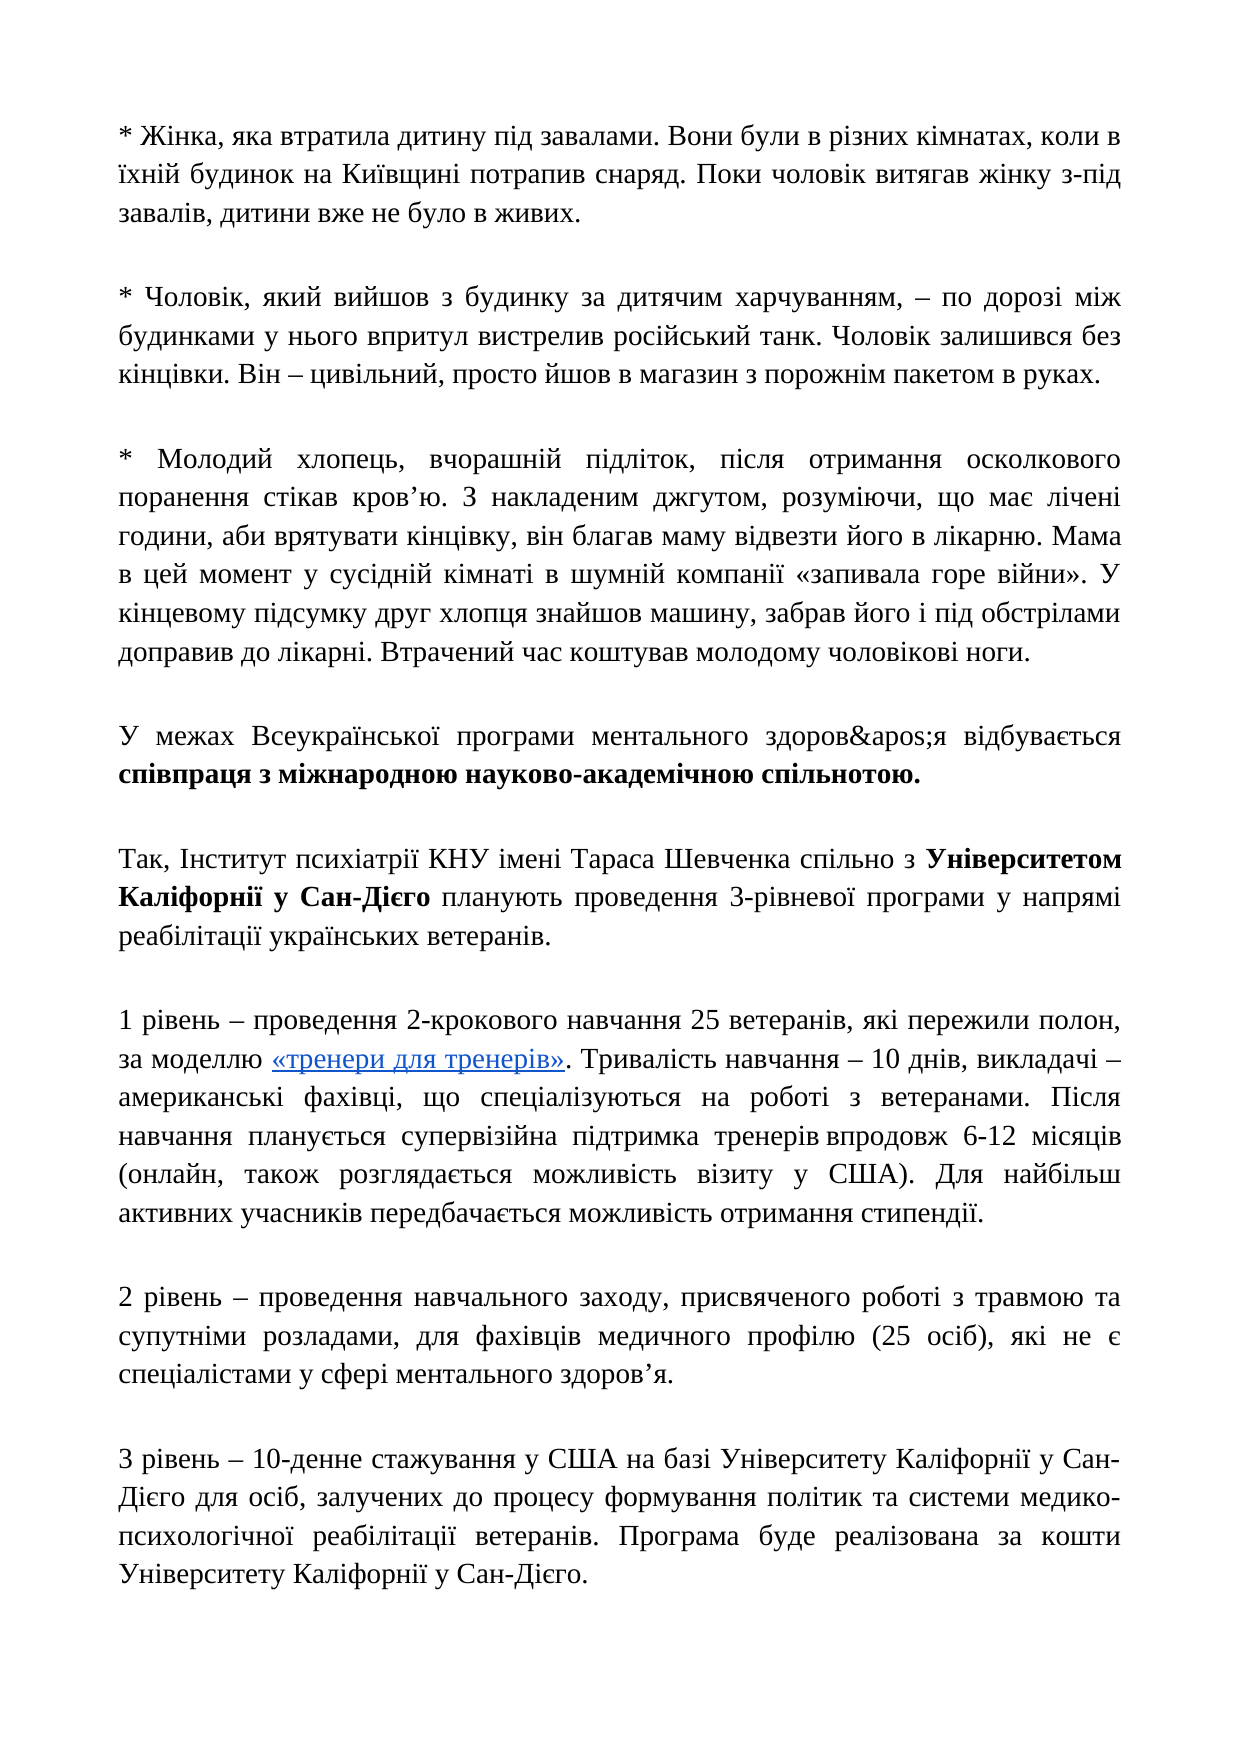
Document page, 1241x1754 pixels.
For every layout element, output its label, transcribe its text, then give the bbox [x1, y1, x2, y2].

text 2 рівень – проведення навчального заходу, присвяченого роботі з травмою та супутніми розладами, для фахівців медичного профілю (25 осіб), які не є спеціалістами у сфері ментального здоровʼя. [118, 1279, 1122, 1390]
text 3 рівень – 10-денне стажування у США на базі Університету Каліфорнії у Сан-Дієго для осіб, залучених до процесу формування політик та системи медико-психологічної реабілітації ветеранів. Програма буде реалізована за кошти Університету Каліфорнії у Сан-Дієго. [118, 1441, 1122, 1590]
text * Молодий хлопець, вчорашній підліток, після отримання осколкового поранення стікав кров’ю. З накладеним джгутом, розуміючи, що має лічені години, аби врятувати кінцівку, він благав маму відвезти його в лікарню. Мама в цей момент у сусідній кімнаті в шумній компанії «запивала горе війни». У кінцевому підсумку друг хлопця знайшов машину, забрав його і під обстрілами доправив до лікарні. Втрачений час коштував молодому чоловікові ноги. [118, 441, 1122, 667]
text У межах Всеукраїнської програми ментального здоров&apos;я відбувається співпраця з міжнародною науково-академічною спільнотою. [118, 718, 1122, 790]
text Так, Інститут психіатрії КНУ імені Тараса Шевченка спільно з Університетом Каліфорнії у Сан-Дієго планують проведення 3-рівневої програми у напрямі реабілітації українських ветеранів. [118, 841, 1122, 952]
text * Жінка, яка втратила дитину під завалами. Вони були в різних кімнатах, коли в їхній будинок на Київщині потрапив снаряд. Поки чоловік витягав жінку з-під завалів, дитини вже не було в живих. [118, 118, 1122, 229]
text 1 рівень – проведення 2-крокового навчання 25 ветеранів, які пережили полон, за моделлю «тренери для тренерів». Тривалість навчання – 10 днів, викладачі – американські фахівці, що спеціалізуються на роботі з ветеранами. Після навчання планується супервізійна підтримка тренерів впродовж 6-12 місяців (онлайн, також розглядається можливість візиту у США). Для найбільш активних учасників передбачається можливість отримання стипендії. [118, 1002, 1122, 1229]
text * Чоловік, який вийшов з будинку за дитячим харчуванням, – по дорозі між будинками у нього впритул вистрелив російський танк. Чоловік залишився без кінцівки. Він – цивільний, просто йшов в магазин з порожнім пакетом в руках. [118, 279, 1122, 390]
